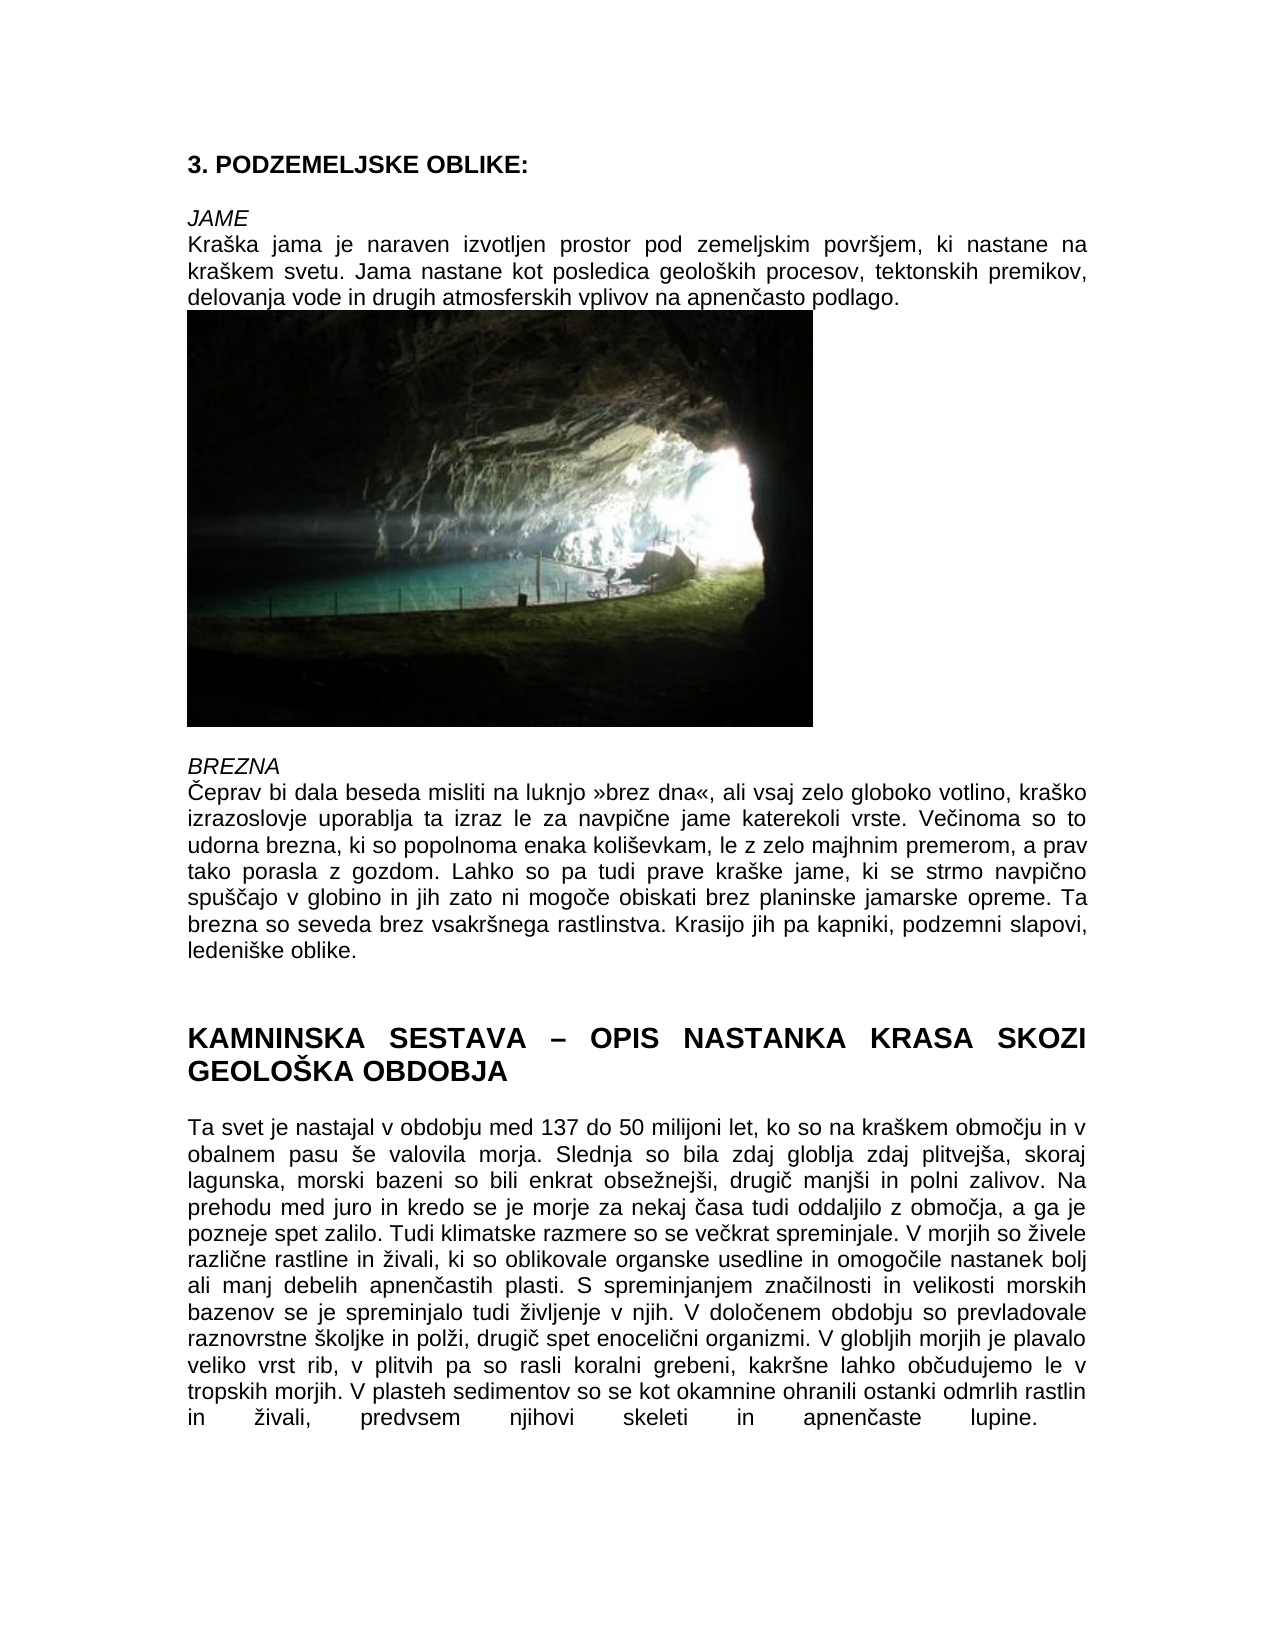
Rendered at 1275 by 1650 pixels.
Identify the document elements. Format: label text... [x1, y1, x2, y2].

text Ta svet je nastajal v obdobju med 137 do 50 milijoni let, ko so na kraškem območju in v obalnem pasu še valovila morja. Slednja so bila zdaj globlja zdaj plitvejša, skoraj lagunska, morski bazeni so bili enkrat obsežnejši, drugič manjši in polni zalivov. Na prehodu med juro in kredo se je morje za nekaj časa tudi oddaljilo z območja, a ga je pozneje spet zalilo. Tudi klimatske razmere so se večkrat spreminjale. V morjih so živele različne rastline in živali, ki so oblikovale organske usedline in omogočile nastanek bolj ali manj debelih apnenčastih plasti. S spreminjanjem značilnosti in velikosti morskih bazenov se je spreminjalo tudi življenje v njih. V določenem obdobju so prevladovale raznovrstne školjke in polži, drugič spet enocelični organizmi. V globljih morjih je plavalo veliko vrst rib, v plitvih pa so rasli koralni grebeni, kakršne lahko občudujemo le v tropskih morjih. V plasteh sedimentov so se kot okamnine ohranili ostanki odmrlih rastlin in živali, predvsem njihovi skeleti in apnenčaste lupine. [187, 1114, 1087, 1457]
picture [187, 310, 813, 727]
text JAME [187, 205, 1087, 231]
text 3. PODZEMELJSKE OBLIKE: [187, 150, 1087, 179]
text BREZNA [187, 753, 1087, 779]
text KAMNINSKA SESTAVA – OPIS NASTANKA KRASA SKOZI GEOLOŠKA OBDOBJA [187, 1021, 1087, 1088]
text Kraška jama je naraven izvotljen prostor pod zemeljskim površjem, ki nastane na kraškem svetu. Jama nastane kot posledica geoloških procesov, tektonskih premikov, delovanja vode in drugih atmosferskih vplivov na apnenčasto podlago. [187, 231, 1087, 311]
text Čeprav bi dala beseda misliti na luknjo »brez dna«, ali vsaj zelo globoko votlino, kraško izrazoslovje uporablja ta izraz le za navpične jame katerekoli vrste. Večinoma so to udorna brezna, ki so popolnoma enaka koliševkam, le z zelo majhnim premerom, a prav tako porasla z gozdom. Lahko so pa tudi prave kraške jame, ki se strmo navpično spuščajo v globino in jih zato ni mogoče obiskati brez planinske jamarske opreme. Ta brezna so seveda brez vsakršnega rastlinstva. Krasijo jih pa kapniki, podzemni slapovi, ledeniške oblike. [187, 779, 1087, 963]
